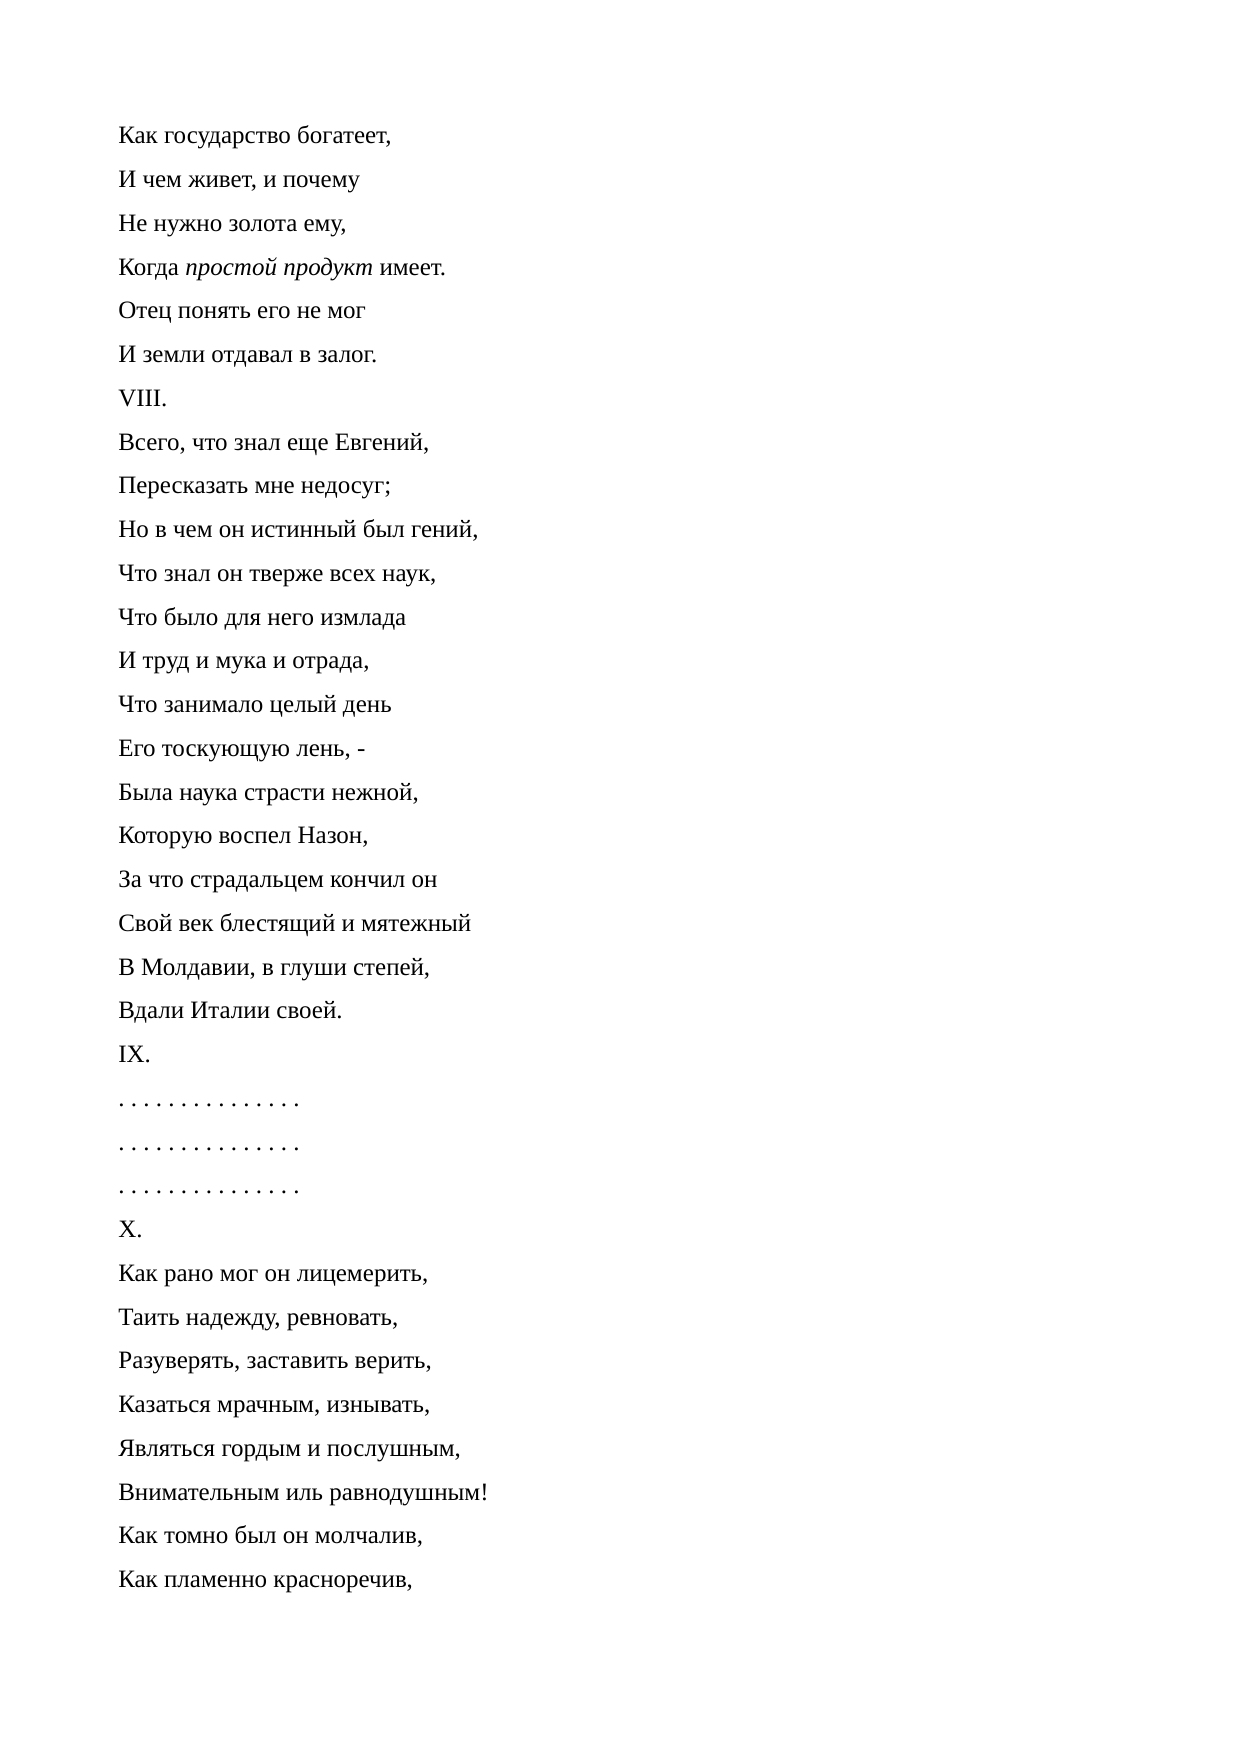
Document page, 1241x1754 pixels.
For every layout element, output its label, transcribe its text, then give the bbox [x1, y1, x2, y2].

text X. [118, 1212, 1122, 1243]
text Являться гордым и послушным, [118, 1431, 1122, 1462]
text . . . . . . . . . . . . . . . [118, 1124, 1122, 1156]
text . . . . . . . . . . . . . . . [118, 1081, 1122, 1112]
text Таить надежду, ревновать, [118, 1299, 1122, 1331]
text . . . . . . . . . . . . . . . [118, 1168, 1122, 1199]
text Что было для него измлада [118, 599, 1122, 631]
text Когда простой продукт имеет. [118, 249, 1122, 281]
text Как пламенно красноречив, [118, 1562, 1122, 1593]
text Но в чем он истинный был гений, [118, 512, 1122, 543]
text Вдали Италии своей. [118, 993, 1122, 1024]
text В Молдавии, в глуши степей, [118, 949, 1122, 981]
text Внимательным иль равнодушным! [118, 1474, 1122, 1506]
text За что страдальцем кончил он [118, 862, 1122, 893]
text И труд и мука и отрада, [118, 643, 1122, 674]
text Всего, что знал еще Евгений, [118, 424, 1122, 456]
text Что знал он тверже всех наук, [118, 556, 1122, 587]
text Разуверять, заставить верить, [118, 1343, 1122, 1374]
text IX. [118, 1037, 1122, 1068]
text И чем живет, и почему [118, 162, 1122, 193]
text Пересказать мне недосуг; [118, 468, 1122, 499]
text Что занимало целый день [118, 687, 1122, 718]
text Как томно был он молчалив, [118, 1518, 1122, 1549]
text Как государство богатеет, [118, 118, 1122, 149]
text VIII. [118, 381, 1122, 412]
text Казаться мрачным, изнывать, [118, 1387, 1122, 1418]
text Как рано мог он лицемерить, [118, 1256, 1122, 1287]
text И земли отдавал в залог. [118, 337, 1122, 368]
text Отец понять его не мог [118, 293, 1122, 324]
text Которую воспел Назон, [118, 818, 1122, 849]
text Не нужно золота ему, [118, 206, 1122, 237]
text Его тоскующую лень, - [118, 731, 1122, 762]
text Свой век блестящий и мятежный [118, 906, 1122, 937]
text Была наука страсти нежной, [118, 774, 1122, 806]
